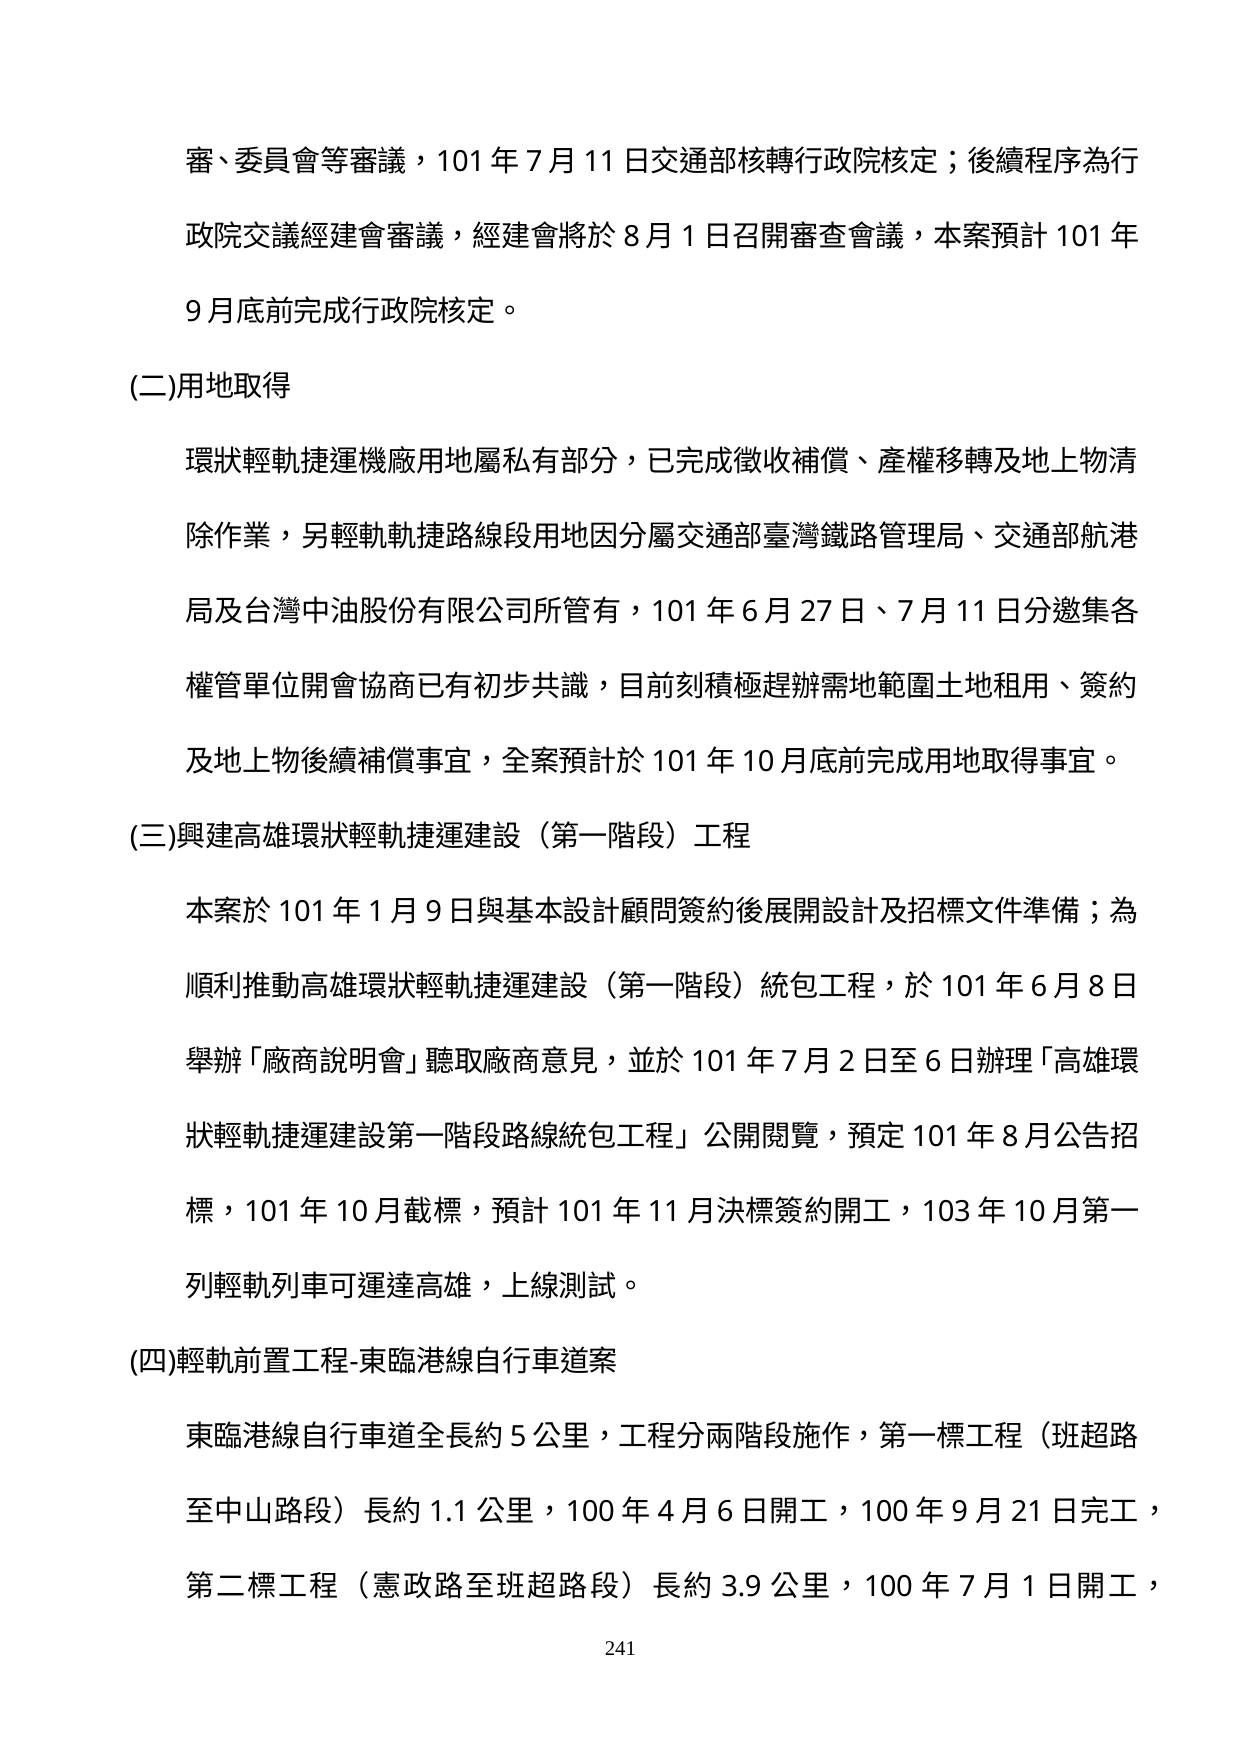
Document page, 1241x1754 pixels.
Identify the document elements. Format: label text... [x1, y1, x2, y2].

text (四)輕軌前置工程-東臨港線自行車道案 [129, 1321, 1140, 1396]
text 本計畫行政院於97年3月20日核定總建設經費122.01億元，中央同意補助75％為44.09億元，市府負擔24.97億元，民間投資52.95億元，依促進民間參與公共建設法辦理。本案分別於98年、99年辦理兩次公告招商，因無民間機構參與而流標；經積極檢討2次招商均流標之原因及後續推動政策，考量推動時程及廠商參與意願等因素，將推動方式改為政府自辦興建，並配合港區水岸發展，微調路線，因涉及推動模式改變及路線修正，100年11月30日依規定提報修正計畫予交通部核轉行政院核定，歷經交通部書面、初審、委員會等審議，101年7月11日交通部核轉行政院核定；後續程序為行政院交議經建會審議，經建會將於8月1日召開審查會議，本案預計101年9月底前完成行政院核定。 [185, 121, 1140, 346]
text 環狀輕軌捷運機廠用地屬私有部分，已完成徵收補償、產權移轉及地上物清除作業，另輕軌軌捷路線段用地因分屬交通部臺灣鐵路管理局、交通部航港局及台灣中油股份有限公司所管有，101年6月27日、7月11日分邀集各權管單位開會協商已有初步共識，目前刻積極趕辦需地範圍土地租用、簽約及地上物後續補償事宜，全案預計於101年10月底前完成用地取得事宜。 [185, 421, 1140, 796]
text (三)興建高雄環狀輕軌捷運建設（第一階段）工程 [129, 796, 1140, 871]
text 東臨港線自行車道全長約5公里，工程分兩階段施作，第一標工程（班超路至中山路段）長約1.1公里，100年4月6日開工，100年9月21日完工，第二標工程（憲政路至班超路段）長約3.9公里，100年7月1日開工，101年1月20日完工，全案工程驗收完竣後移交本府工務局養護工程處接管。 [185, 1396, 1140, 1621]
text 本案於101年1月9日與基本設計顧問簽約後展開設計及招標文件準備；為順利推動高雄環狀輕軌捷運建設（第一階段）統包工程，於101年6月8日舉辦「廠商說明會」聽取廠商意見，並於101年7月2日至6日辦理「高雄環狀輕軌捷運建設第一階段路線統包工程」公開閱覽，預定101年8月公告招標，101年10月截標，預計101年11月決標簽約開工，103年10月第一列輕軌列車可運達高雄，上線測試。 [185, 871, 1140, 1321]
text (二)用地取得 [129, 346, 1140, 421]
